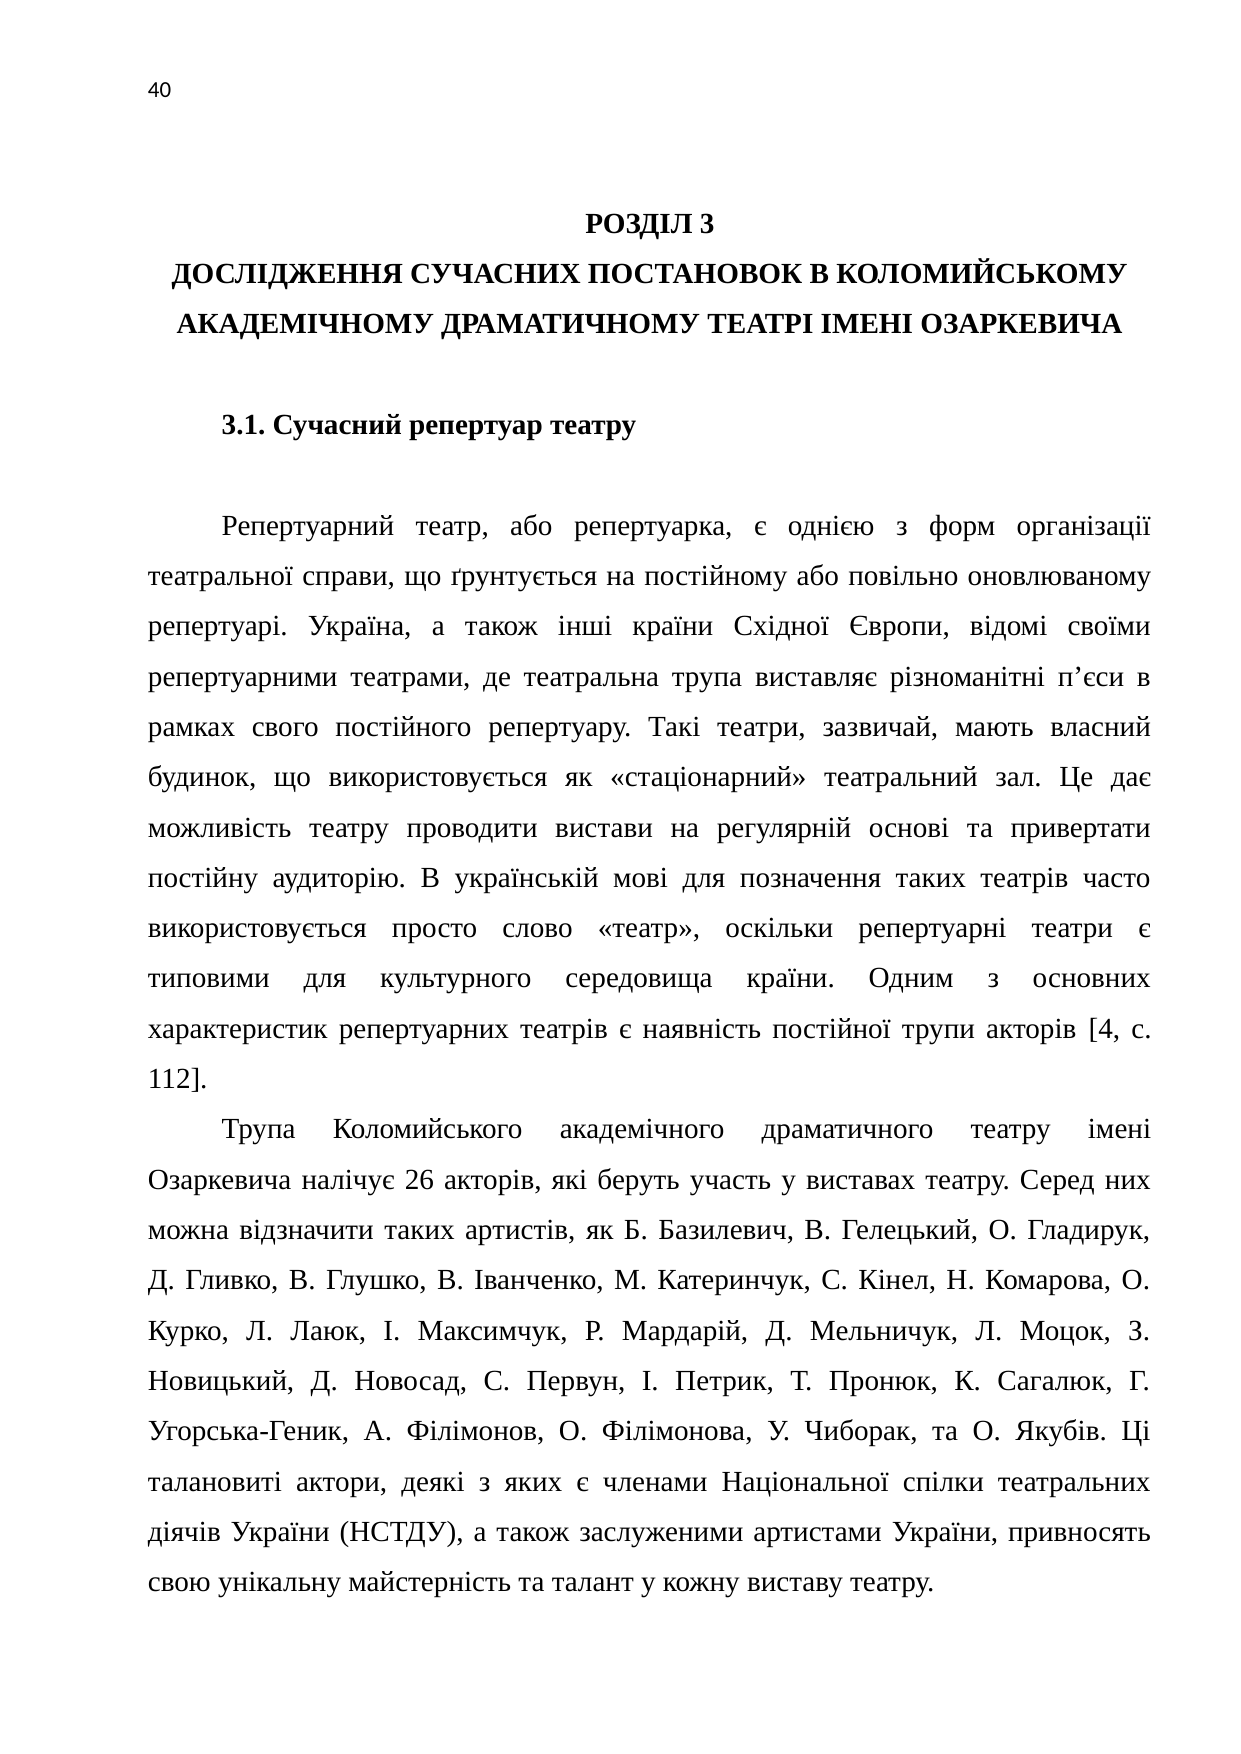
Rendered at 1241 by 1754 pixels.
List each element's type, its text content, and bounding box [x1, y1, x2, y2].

text 3.1. Сучасний репертуар театру [148, 407, 1152, 441]
text Репертуарний театр, або репертуарка, є однією з форм організації театральної справи, що ґрунтується на постійному або повільно оновлюваному репертуарі. Україна, а також інші країни Східної Європи, відомі своїми репертуарними театрами, де театральна трупа виставляє різноманітні п’єси в рамках свого постійного репертуару. Такі театри, зазвичай, мають власний будинок, що використовується як «стаціонарний» театральний зал. Це дає можливість театру проводити вистави на регулярній основі та привертати постійну аудиторію. В українській мові для позначення таких театрів часто використовується просто слово «театр», оскільки репертуарні театри є типовими для культурного середовища країни. Одним з основних характеристик репертуарних театрів є наявність постійної трупи акторів [4, с. 112]. [148, 508, 1152, 1095]
text Трупа Коломийського академічного драматичного театру імені Озаркевича налічує 26 акторів, які беруть участь у виставах театру. Серед них можна відзначити таких артистів, як Б. Базилевич, В. Гелецький, О. Гладирук, Д. Гливко, В. Глушко, В. Іванченко, М. Катеринчук, С. Кінел, Н. Комарова, О. Курко, Л. Лаюк, І. Максимчук, Р. Мардарій, Д. Мельничук, Л. Моцок, З. Новицький, Д. Новосад, С. Первун, І. Петрик, Т. Пронюк, К. Сагалюк, Г. Угорська-Геник, А. Філімонов, О. Філімонова, У. Чиборак, та О. Якубів. Ці талановиті актори, деякі з яких є членами Національної спілки театральних діячів України (НСТДУ), а також заслуженими артистами України, привносять свою унікальну майстерність та талант у кожну виставу театру. [148, 1112, 1152, 1598]
text ДОСЛІДЖЕННЯ СУЧАСНИХ ПОСТАНОВОК В КОЛОМИЙСЬКОМУ АКАДЕМІЧНОМУ ДРАМАТИЧНОМУ ТЕАТРІ ІМЕНІ ОЗАРКЕВИЧА [148, 256, 1152, 340]
text РОЗДІЛ 3 [148, 206, 1152, 239]
